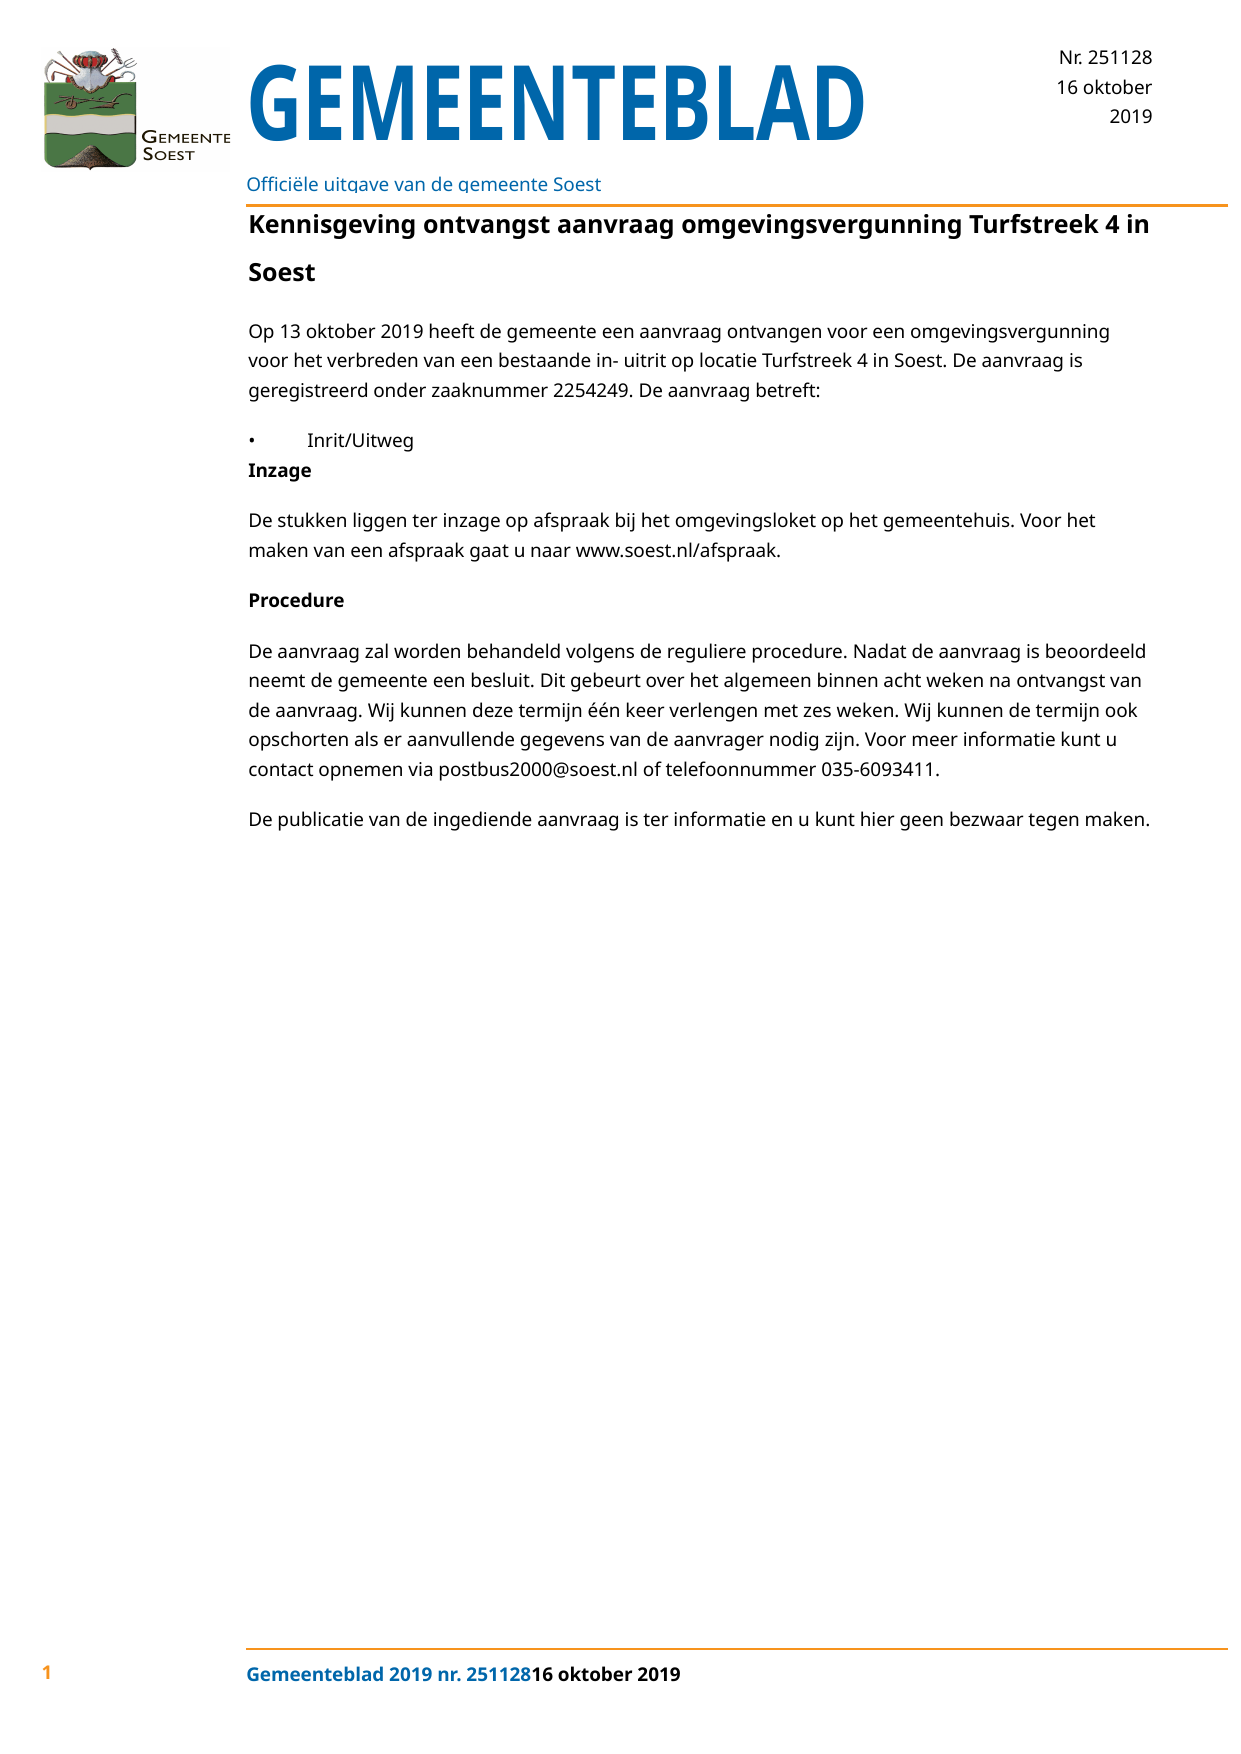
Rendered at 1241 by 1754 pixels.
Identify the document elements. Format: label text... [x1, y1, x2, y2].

text De publicatie van de ingediende aanvraag is ter informatie en u kunt hier geen bezwaar tegen maken. [248, 807, 1152, 832]
list Inrit/Uitweg [248, 427, 1152, 453]
text Inzage [248, 457, 1152, 483]
text De aanvraag zal worden behandeld volgens de reguliere procedure. Nadat de aanvraag is beoordeeld neemt de gemeente een besluit. Dit gebeurt over het algemeen binnen acht weken na ontvangst van de aanvraag. Wij kunnen deze termijn één keer verlengen met zes weken. Wij kunnen de termijn ook opschorten als er aanvullende gegevens van de aanvrager nodig zijn. Voor meer informatie kunt u contact opnemen via postbus2000@soest.nl of telefoonnummer 035-6093411. [248, 638, 1152, 782]
text De stukken liggen ter inzage op afspraak bij het omgevingsloket op het gemeentehuis. Voor het maken van een afspraak gaat u naar www.soest.nl/afspraak. [248, 507, 1152, 563]
text Kennisgeving ontvangst aanvraag omgevingsvergunning Turfstreek 4 in Soest [248, 207, 1152, 288]
text Procedure [248, 587, 1152, 613]
text Op 13 oktober 2019 heeft de gemeente een aanvraag ontvangen voor een omgevingsvergunning voor het verbreden van een bestaande in- uitrit op locatie Turfstreek 4 in Soest. De aanvraag is geregistreerd onder zaaknummer 2254249. De aanvraag betreft: [248, 318, 1152, 403]
picture [41, 47, 231, 172]
